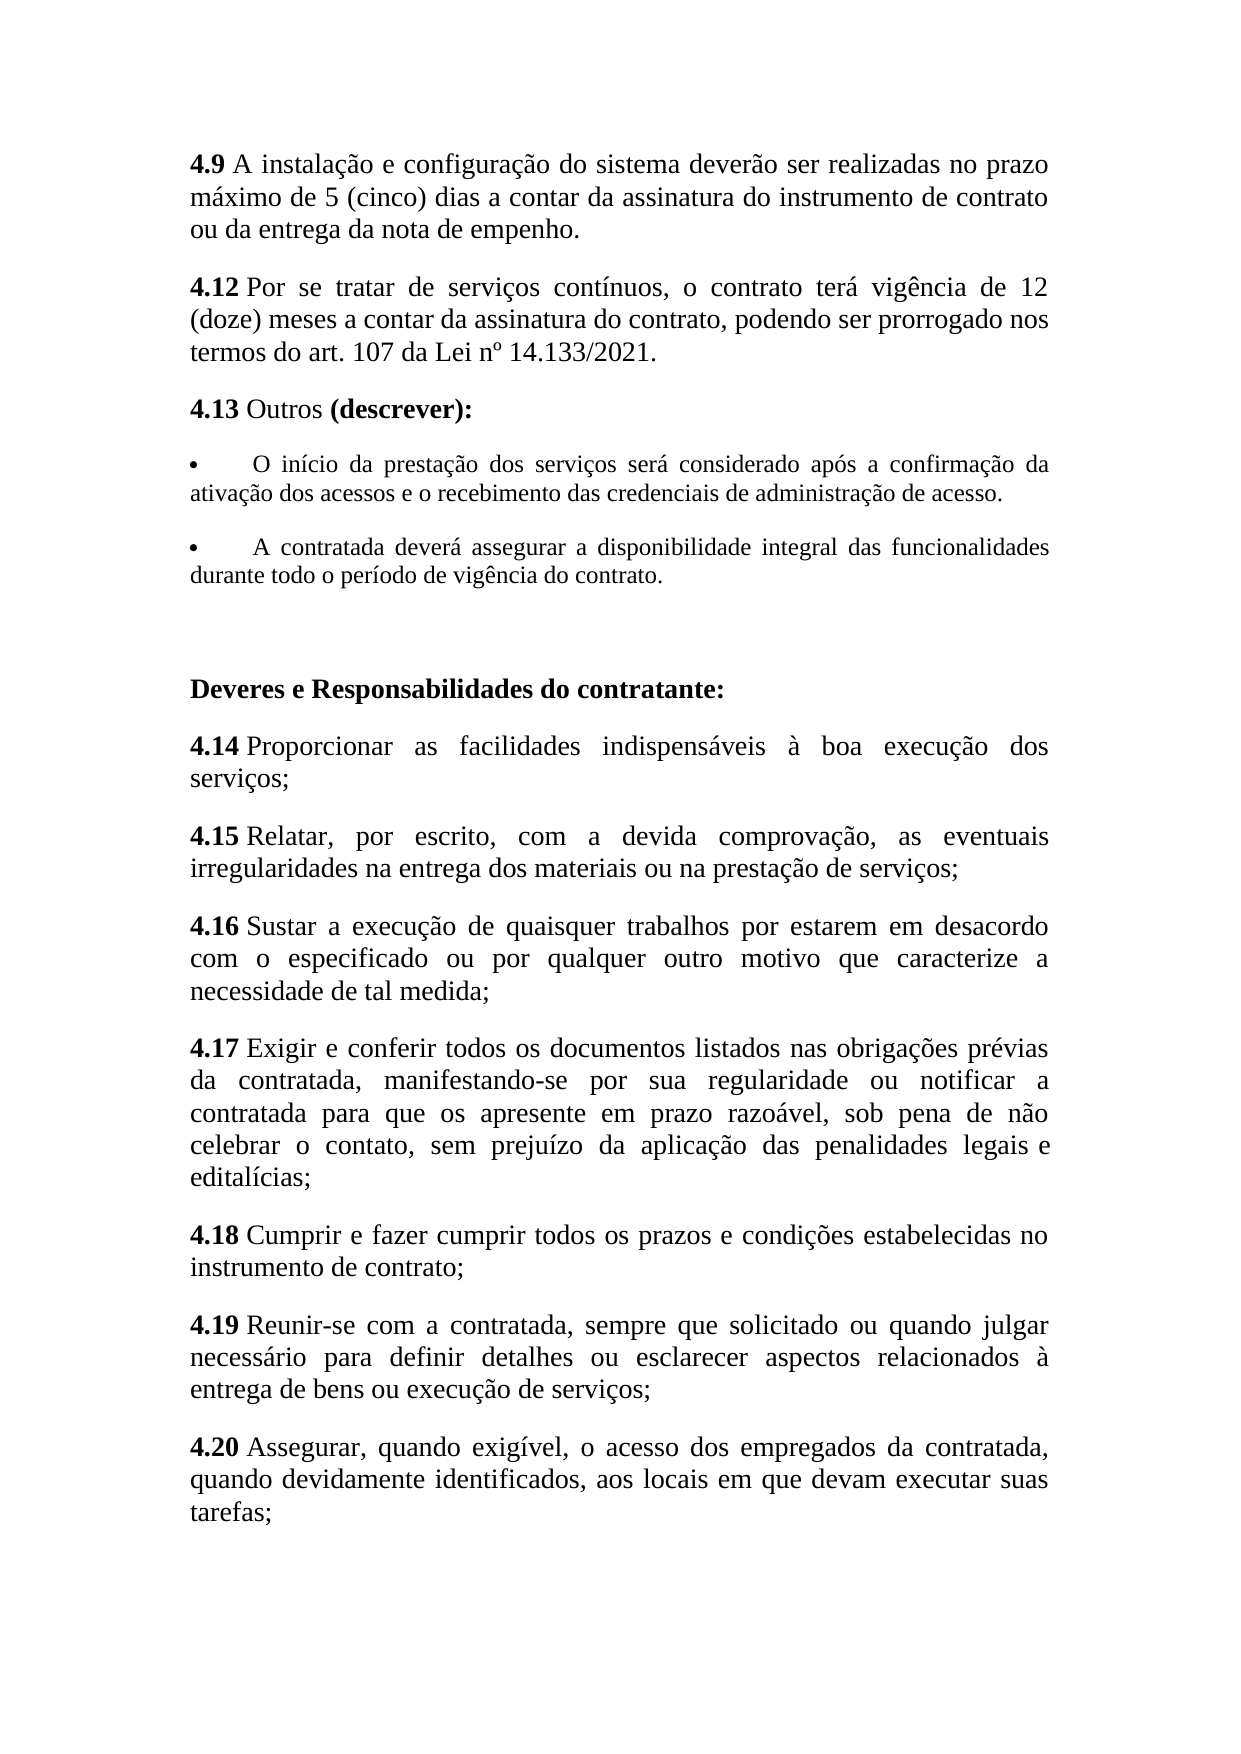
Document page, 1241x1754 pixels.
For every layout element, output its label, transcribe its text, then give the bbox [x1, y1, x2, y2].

text 4.14 Proporcionar as facilidades indispensáveis à boa execução dos serviços; [190, 729, 1051, 794]
text 4.12 Por se tratar de serviços contínuos, o contrato terá vigência de 12 (doze) meses a contar da assinatura do contrato, podendo ser prorrogado nos termos do art. 107 da Lei nº 14.133/2021. [190, 270, 1051, 367]
list A contratada deverá assegurar a disponibilidade integral das funcionalidades durante todo o período de vigência do contrato. [190, 532, 1051, 589]
text 4.18 Cumprir e fazer cumprir todos os prazos e condições estabelecidas no instrumento de contrato; [190, 1218, 1051, 1283]
text 4.9 A instalação e configuração do sistema deverão ser realizadas no prazo máximo de 5 (cinco) dias a contar da assinatura do instrumento de contrato ou da entrega da nota de empenho. [190, 148, 1051, 245]
text 4.15 Relatar, por escrito, com a devida comprovação, as eventuais irregularidades na entrega dos materiais ou na prestação de serviços; [190, 819, 1051, 884]
text 4.20 Assegurar, quando exigível, o acesso dos empregados da contratada, quando devidamente identificados, aos locais em que devam executar suas tarefas; [190, 1430, 1051, 1527]
list O início da prestação dos serviços será considerado após a confirmação da ativação dos acessos e o recebimento das credenciais de administração de acesso. [190, 449, 1051, 507]
text 4.17 Exigir e conferir todos os documentos listados nas obrigações prévias da contratada, manifestando-se por sua regularidade ou notificar a contratada para que os apresente em prazo razoável, sob pena de não celebrar o contato, sem prejuízo da aplicação das penalidades legais e editalícias; [190, 1031, 1051, 1193]
text Deveres e Responsabilidades do contratante: [190, 672, 1051, 704]
text 4.16 Sustar a execução de quaisquer trabalhos por estarem em desacordo com o especificado ou por qualquer outro motivo que caracterize a necessidade de tal medida; [190, 909, 1051, 1006]
text 4.13 Outros (descrever): [190, 392, 1051, 424]
text 4.19 Reunir-se com a contratada, sempre que solicitado ou quando julgar necessário para definir detalhes ou esclarecer aspectos relacionados à entrega de bens ou execução de serviços; [190, 1308, 1051, 1405]
